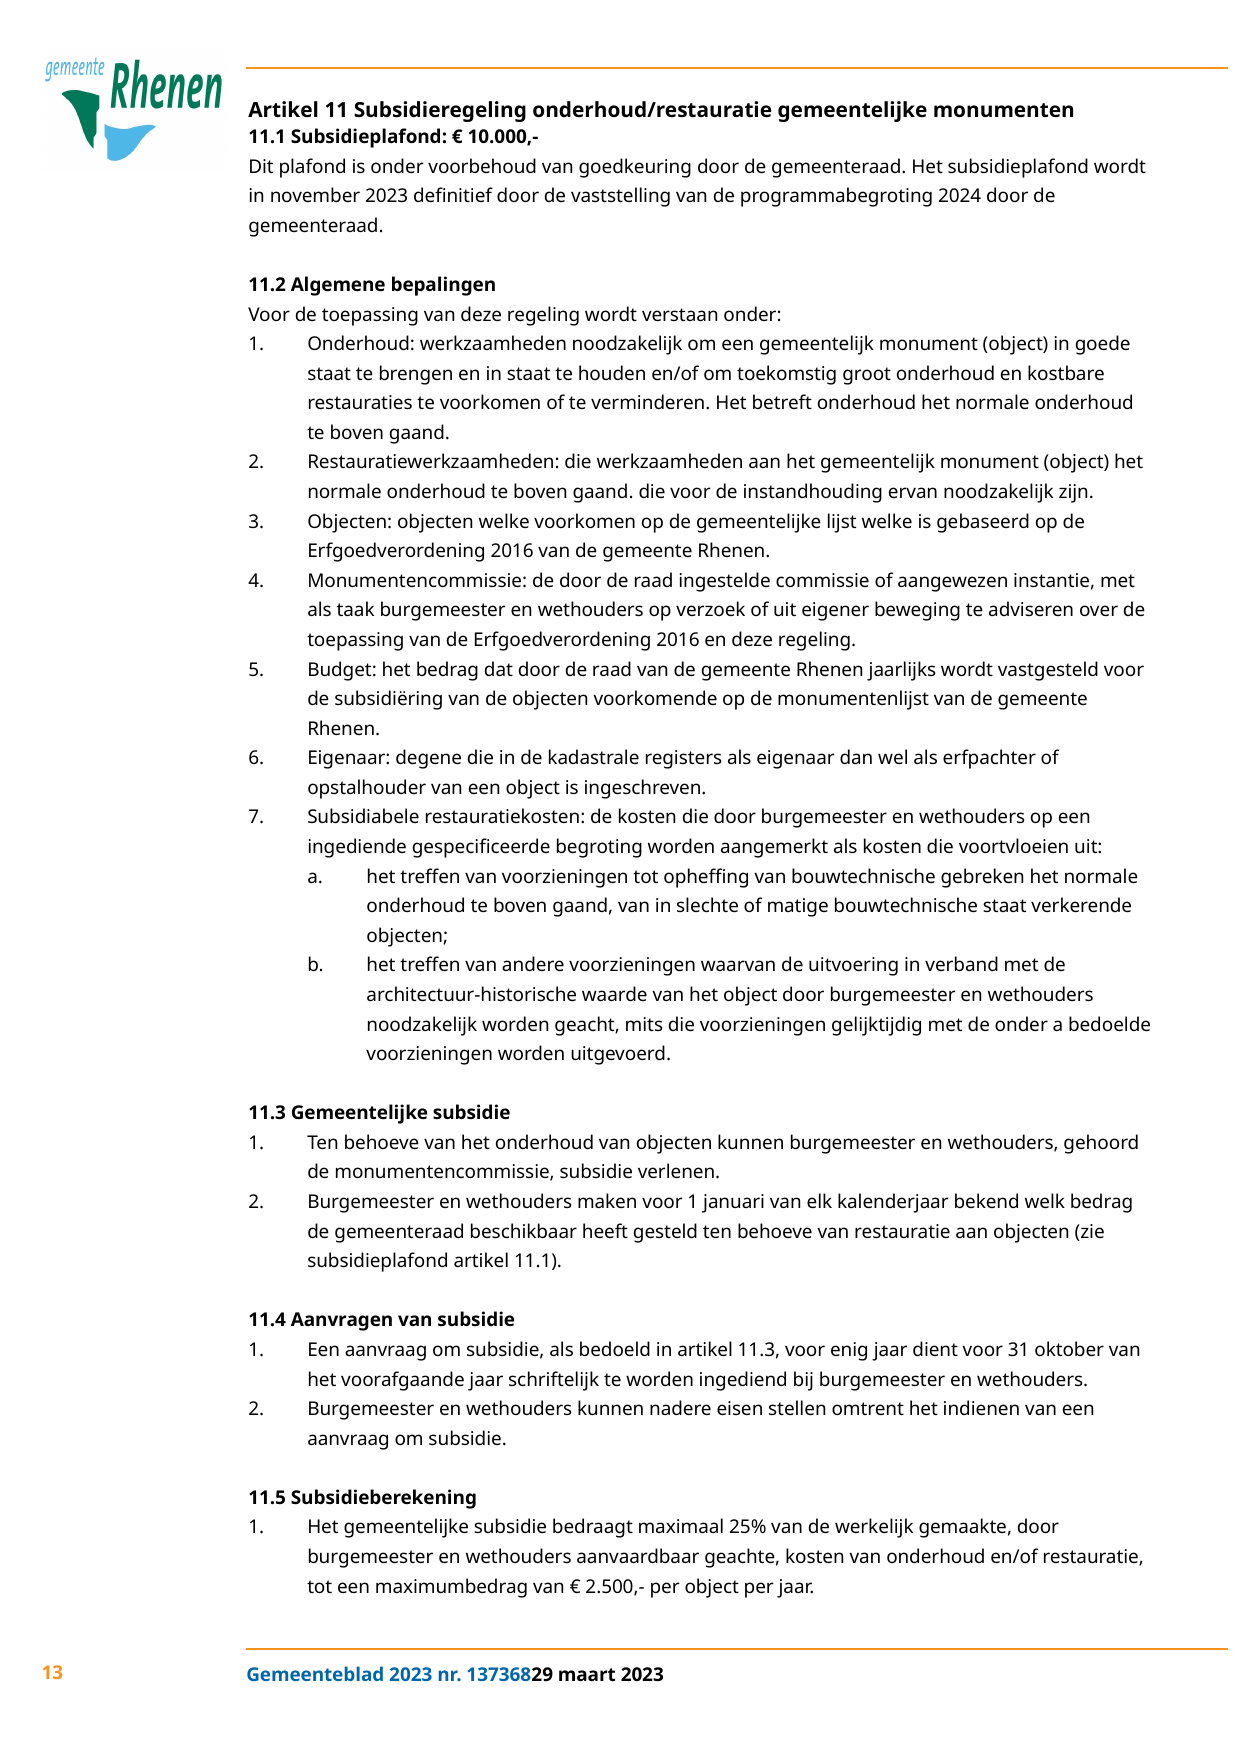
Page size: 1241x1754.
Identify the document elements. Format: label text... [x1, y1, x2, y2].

list Onderhoud: werkzaamheden noodzakelijk om een gemeentelijk monument (object) in goede staat te brengen en in staat te houden en/of om toekomstig groot onderhoud en kostbare restauraties te voorkomen of te verminderen. Het betreft onderhoud het normale onderhoud te boven gaand. [248, 330, 1152, 445]
list Ten behoeve van het onderhoud van objecten kunnen burgemeester en wethouders, gehoord de monumentencommissie, subsidie verlenen. [248, 1129, 1152, 1184]
text 11.4 Aanvragen van subsidie [248, 1307, 1152, 1332]
list Burgemeester en wethouders kunnen nadere eisen stellen omtrent het indienen van een aanvraag om subsidie. [248, 1395, 1152, 1451]
picture [41, 47, 231, 172]
list Subsidiabele restauratiekosten: de kosten die door burgemeester en wethouders op een ingediende gespecificeerde begroting worden aangemerkt als kosten die voortvloeien uit: [248, 804, 1152, 859]
text 11.1 Subsidieplafond: € 10.000,- [248, 123, 1152, 149]
list Burgemeester en wethouders maken voor 1 januari van elk kalenderjaar bekend welk bedrag de gemeenteraad beschikbaar heeft gesteld ten behoeve van restauratie aan objecten (zie subsidieplafond artikel 11.1). [248, 1188, 1152, 1273]
list Een aanvraag om subsidie, als bedoeld in artikel 11.3, voor enig jaar dient voor 31 oktober van het voorafgaande jaar schriftelijk te worden ingediend bij burgemeester en wethouders. [248, 1336, 1152, 1391]
text Artikel 11 Subsidieregeling onderhoud/restauratie gemeentelijke monumenten [248, 95, 1152, 123]
text 11.3 Gemeentelijke subsidie [248, 1099, 1152, 1125]
list het treffen van voorzieningen tot opheffing van bouwtechnische gebreken het normale onderhoud te boven gaand, van in slechte of matige bouwtechnische staat verkerende objecten; [307, 863, 1152, 948]
text 11.2 Algemene bepalingen [248, 271, 1152, 297]
list Objecten: objecten welke voorkomen op de gemeentelijke lijst welke is gebaseerd op de Erfgoedverordening 2016 van de gemeente Rhenen. [248, 508, 1152, 563]
list Het gemeentelijke subsidie bedraagt maximaal 25% van de werkelijk gemaakte, door burgemeester en wethouders aanvaardbaar geachte, kosten van onderhoud en/of restauratie, tot een maximumbedrag van € 2.500,- per object per jaar. [248, 1514, 1152, 1598]
text Voor de toepassing van deze regeling wordt verstaan onder: [248, 301, 1152, 326]
text 11.5 Subsidieberekening [248, 1484, 1152, 1510]
list Restauratiewerkzaamheden: die werkzaamheden aan het gemeentelijk monument (object) het normale onderhoud te boven gaand. die voor de instandhouding ervan noodzakelijk zijn. [248, 449, 1152, 504]
list het treffen van andere voorzieningen waarvan de uitvoering in verband met de architectuur-historische waarde van het object door burgemeester en wethouders noodzakelijk worden geacht, mits die voorzieningen gelijktijdig met de onder a bedoelde voorzieningen worden uitgevoerd. [307, 952, 1152, 1066]
list Eigenaar: degene die in de kadastrale registers als eigenaar dan wel als erfpachter of opstalhouder van een object is ingeschreven. [248, 744, 1152, 800]
text Dit plafond is onder voorbehoud van goedkeuring door de gemeenteraad. Het subsidieplafond wordt in november 2023 definitief door de vaststelling van de programmabegroting 2024 door de gemeenteraad. [248, 153, 1152, 238]
list Budget: het bedrag dat door de raad van de gemeente Rhenen jaarlijks wordt vastgesteld voor de subsidiëring van de objecten voorkomende op de monumentenlijst van de gemeente Rhenen. [248, 656, 1152, 741]
list Monumentencommissie: de door de raad ingestelde commissie of aangewezen instantie, met als taak burgemeester en wethouders op verzoek of uit eigener beweging te adviseren over de toepassing van de Erfgoedverordening 2016 en deze regeling. [248, 567, 1152, 652]
